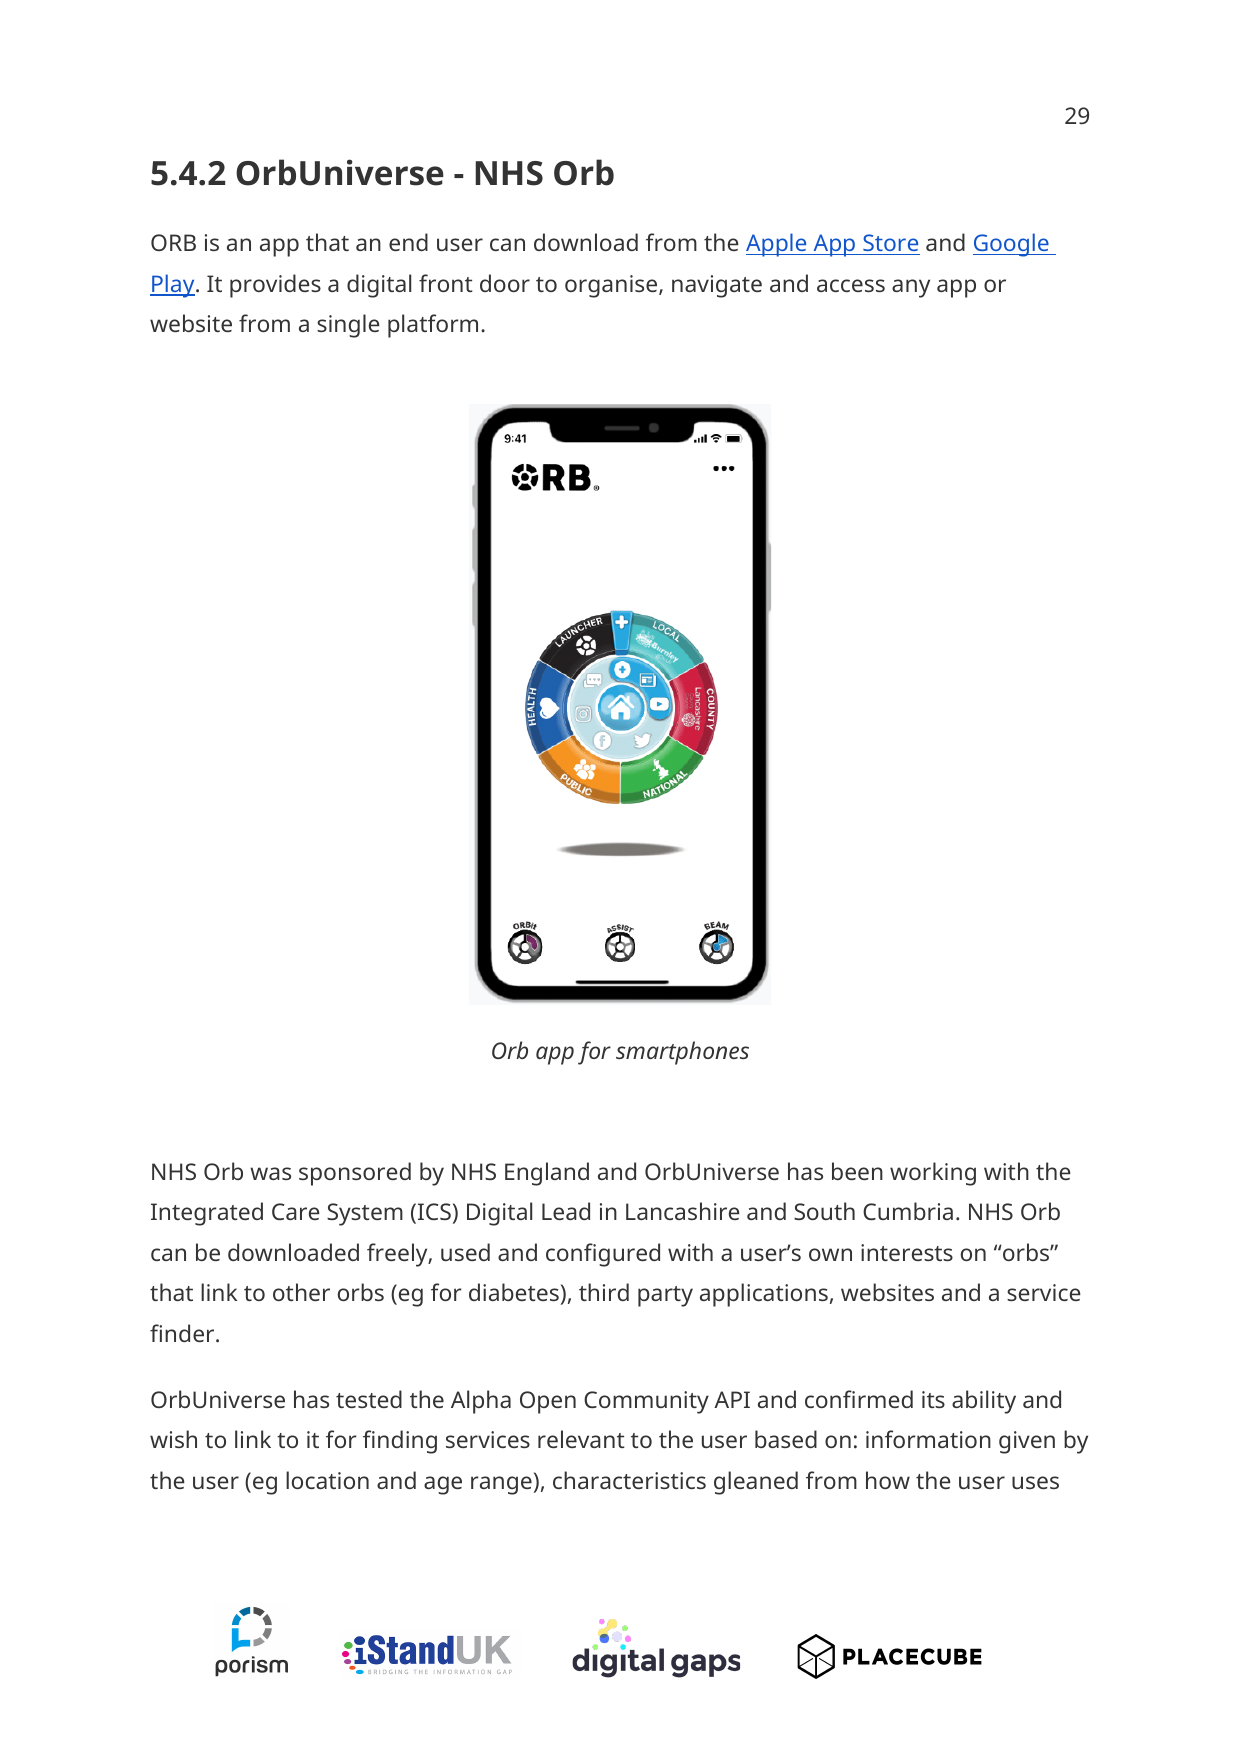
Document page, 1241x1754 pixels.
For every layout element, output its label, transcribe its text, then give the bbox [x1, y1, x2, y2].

subtitle 5.4.2 OrbUniverse - NHS Orb [150, 150, 1090, 195]
picture [572, 1618, 741, 1679]
text OrbUniverse has tested the Alpha Open Community API and confirmed its ability and wish to link to it for finding services relevant to the user based on: information given by the user (eg location and age range), characteristics gleaned from how the user uses [150, 1384, 1090, 1496]
picture [468, 404, 772, 1005]
text ORB is an app that an end user can download from the Apple App Store and Google Play. It provides a digital front door to organise, navigate and access any app or website from a single platform. [150, 227, 1090, 340]
picture [797, 1634, 982, 1679]
text Orb app for smartphones [150, 1035, 1090, 1066]
text NHS Orb was sponsored by NHS England and OrbUniverse has been working with the Integrated Care System (ICS) Digital Lead in Lancashire and South Cumbria. NHS Orb can be downloaded freely, used and configured with a user’s own interests on “orbs” that link to other orbs (eg for diabetes), third party applications, websites and a service finder. [150, 1156, 1090, 1349]
picture [213, 1603, 290, 1679]
picture [340, 1629, 522, 1679]
